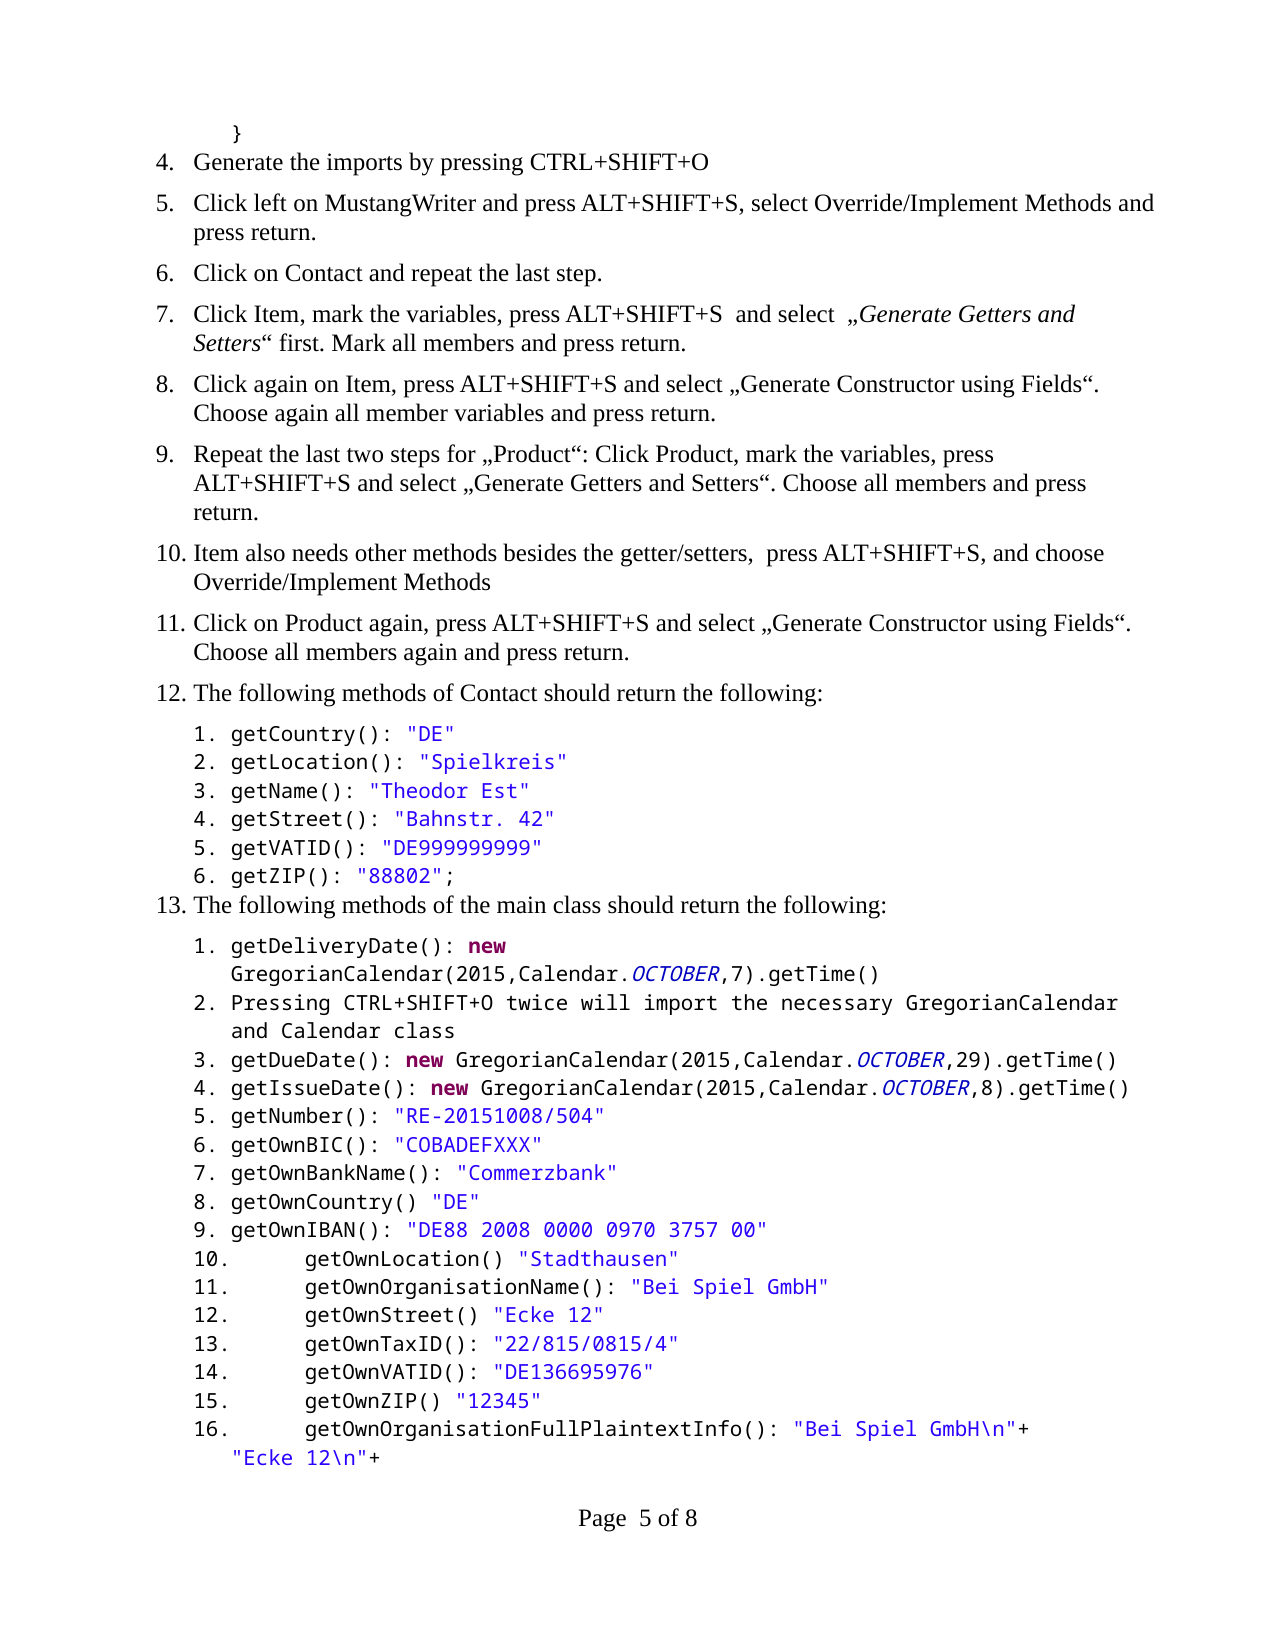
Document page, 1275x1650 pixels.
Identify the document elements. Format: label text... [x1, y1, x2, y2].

list Repeat the last two steps for „Product“: Click Product, mark the variables, press ALT+SHIFT+S and select „Generate Getters and Setters“. Choose all members and press return. [156, 439, 1157, 525]
list getOwnIBAN(): "DE88 2008 0000 0970 3757 00" [193, 1215, 1157, 1244]
list getOwnTaxID(): "22/815/0815/4" [193, 1329, 1157, 1357]
list Item also needs other methods besides the getter/setters, press ALT+SHIFT+S, and choose Override/Implement Methods [156, 538, 1157, 595]
list getLocation(): "Spielkreis" [193, 747, 1157, 776]
list "Ecke 12\n"+ [193, 1443, 1157, 1471]
list getDeliveryDate(): new GregorianCalendar(2015,Calendar.OCTOBER,7).getTime() [193, 931, 1157, 988]
list getZIP(): "88802"; [193, 861, 1157, 890]
list Generate the imports by pressing CTRL+SHIFT+O [156, 147, 1157, 175]
list getOwnLocation() "Stadthausen" [193, 1244, 1157, 1272]
list getName(): "Theodor Est" [193, 776, 1157, 804]
list getOwnVATID(): "DE136695976" [193, 1357, 1157, 1386]
list getNumber(): "RE-20151008/504" [193, 1102, 1157, 1130]
list getCountry(): "DE" [193, 719, 1157, 747]
list getDueDate(): new GregorianCalendar(2015,Calendar.OCTOBER,29).getTime() [193, 1045, 1157, 1073]
list Click on Contact and repeat the last step. [156, 258, 1157, 287]
list getOwnCountry() "DE" [193, 1187, 1157, 1215]
list Click left on MustangWriter and press ALT+SHIFT+S, select Override/Implement Methods and press return. [156, 188, 1157, 245]
list getOwnZIP() "12345" [193, 1386, 1157, 1414]
list getStreet(): "Bahnstr. 42" [193, 804, 1157, 833]
list The following methods of the main class should return the following: [156, 890, 1157, 918]
list Click Item, mark the variables, press ALT+SHIFT+S and select „Generate Getters and Setters“ first. Mark all members and press return. [156, 299, 1157, 357]
list The following methods of Contact should return the following: [156, 678, 1157, 707]
list getOwnOrganisationName(): "Bei Spiel GmbH" [193, 1272, 1157, 1301]
list getOwnBIC(): "COBADEFXXX" [193, 1130, 1157, 1158]
list getOwnBankName(): "Commerzbank" [193, 1158, 1157, 1187]
list getVATID(): "DE999999999" [193, 833, 1157, 861]
list Click again on Item, press ALT+SHIFT+S and select „Generate Constructor using Fields“. Choose again all member variables and press return. [156, 369, 1157, 427]
list getOwnStreet() "Ecke 12" [193, 1301, 1157, 1329]
list Pressing CTRL+SHIFT+O twice will import the necessary GregorianCalendar and Calendar class [193, 988, 1157, 1045]
list getIssueDate(): new GregorianCalendar(2015,Calendar.OCTOBER,8).getTime() [193, 1073, 1157, 1102]
list getOwnOrganisationFullPlaintextInfo(): "Bei Spiel GmbH\n"+ [193, 1414, 1157, 1443]
list Click on Product again, press ALT+SHIFT+S and select „Generate Constructor using Fields“. Choose all members again and press return. [156, 608, 1157, 665]
list } [193, 118, 1157, 147]
